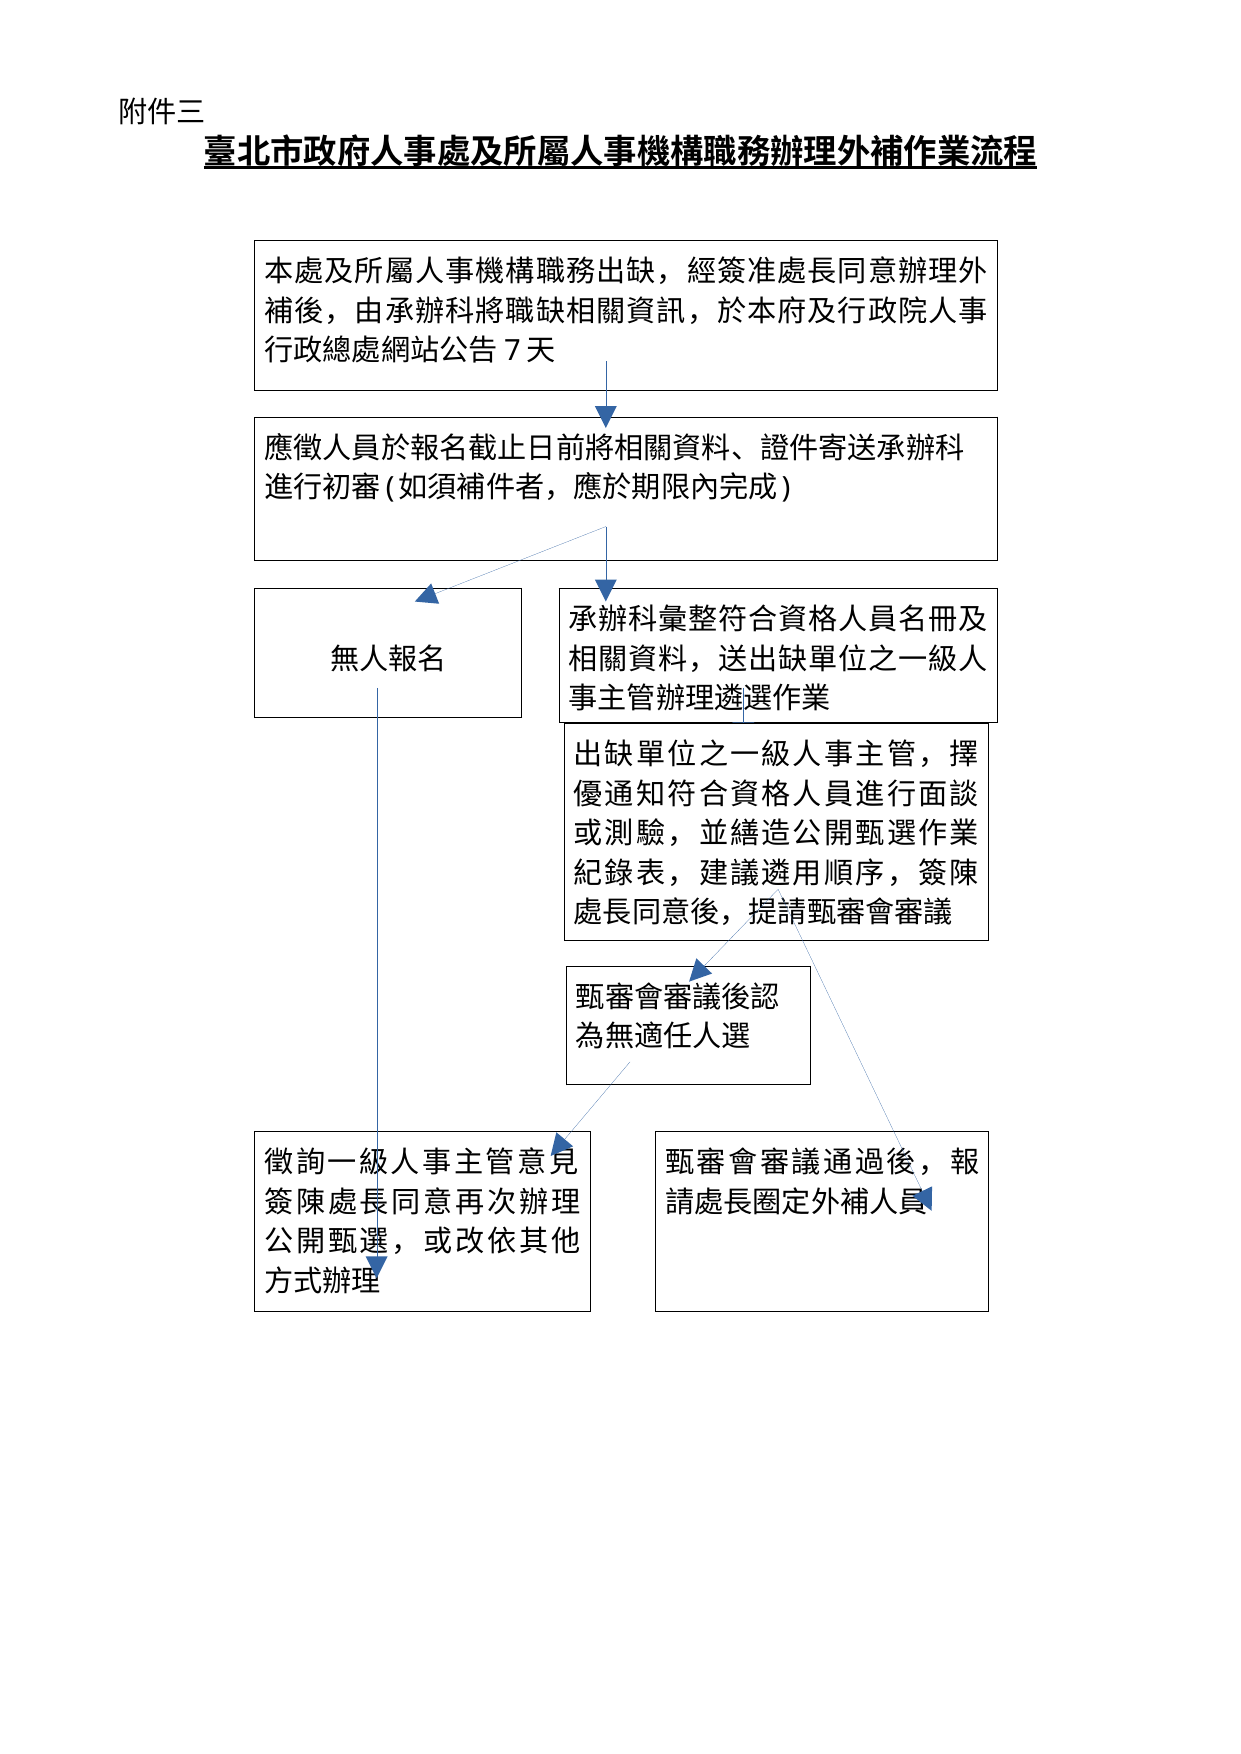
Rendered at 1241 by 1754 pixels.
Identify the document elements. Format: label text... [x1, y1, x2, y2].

text 本處及所屬人事機構職務出缺，經簽准處長同意辦理外補後，由承辦科將職缺相關資訊，於本府及行政院人事行政總處網站公告7天 [264, 250, 988, 369]
text 甄審會審議通過後，報請處長圈定外補人員 [665, 1141, 979, 1220]
text 承辦科彙整符合資格人員名冊及相關資料，送出缺單位之一級人事主管辦理遴選作業 [568, 598, 988, 713]
text 徵詢一級人事主管意見，簽陳處長同意再次辦理公開甄選，或改依其他方式辦理 [264, 1141, 581, 1299]
text 甄審會審議後認為無適任人選 [576, 975, 801, 1054]
text 出缺單位之一級人事主管，擇優通知符合資格人員進行面談或測驗，並繕造公開甄選作業紀錄表，建議遴用順序，簽陳處長同意後，提請甄審會審議 [573, 733, 979, 931]
text 應徵人員於報名截止日前將相關資料、證件寄送承辦科進行初審(如須補件者，應於期限內完成) [264, 427, 988, 506]
text 臺北市政府人事處及所屬人事機構職務辦理外補作業流程 [118, 130, 1122, 172]
text 附件三 [118, 89, 1122, 130]
text 無人報名 [264, 637, 512, 677]
